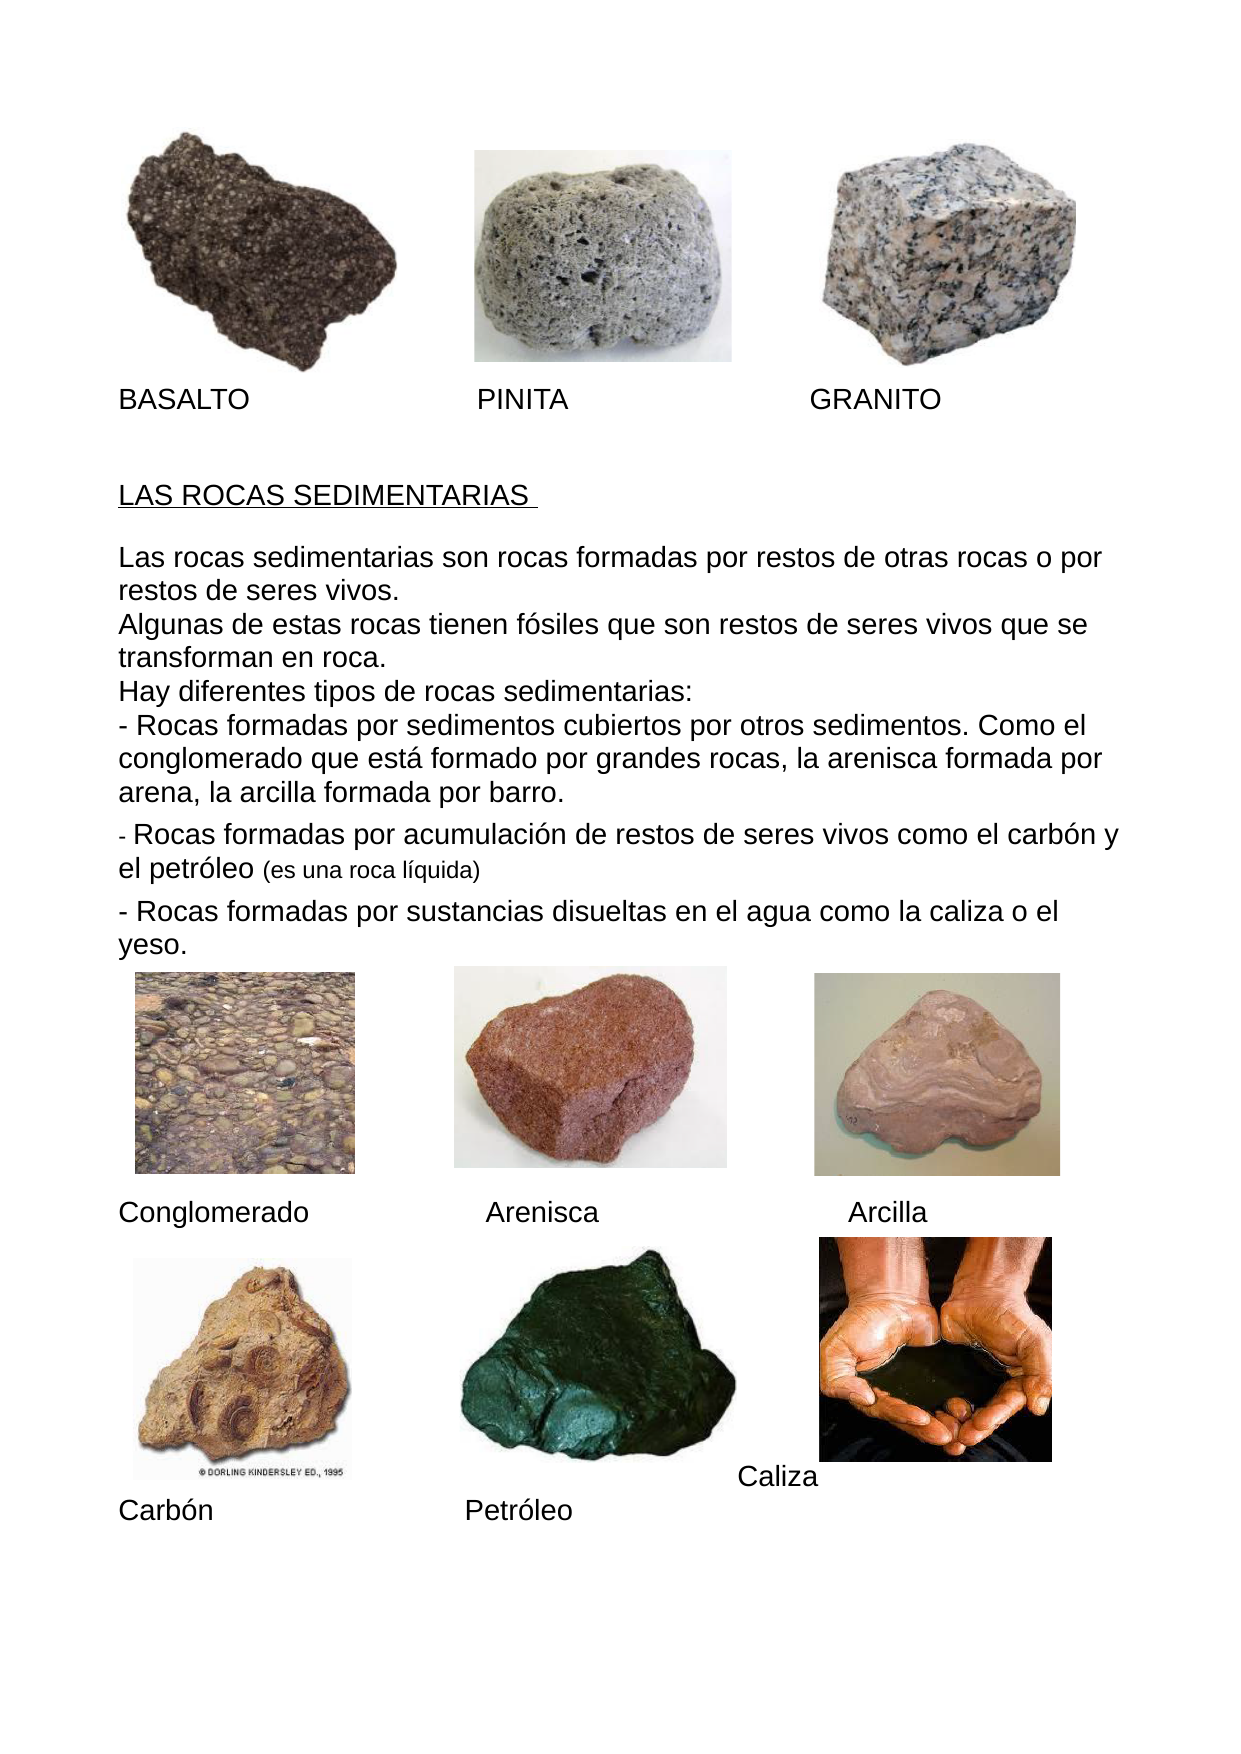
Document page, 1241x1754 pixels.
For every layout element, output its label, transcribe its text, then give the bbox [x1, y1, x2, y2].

text - Rocas formadas por acumulación de restos de seres vivos como el carbón y el petróleo (es una roca líquida) [118, 817, 1122, 884]
text Conglomerado Arenisca Arcilla [118, 1162, 1122, 1229]
text Caliza Carbón Petróleo [118, 1459, 1122, 1526]
text Algunas de estas rocas tienen fósiles que son restos de seres vivos que se transforman en roca. [118, 607, 1122, 674]
text LAS ROCAS SEDIMENTARIAS [118, 477, 1122, 511]
text BASALTO PINITA GRANITO [118, 348, 1122, 415]
text Hay diferentes tipos de rocas sedimentarias: [118, 674, 1122, 707]
text - Rocas formadas por sedimentos cubiertos por otros sedimentos. Como el conglomerado que está formado por grandes rocas, la arenisca formada por arena, la arcilla formada por barro. [118, 707, 1122, 808]
text - Rocas formadas por sustancias disueltas en el agua como la caliza o el yeso. [118, 893, 1122, 961]
text Las rocas sedimentarias son rocas formadas por restos de otras rocas o por restos de seres vivos. [118, 540, 1122, 607]
